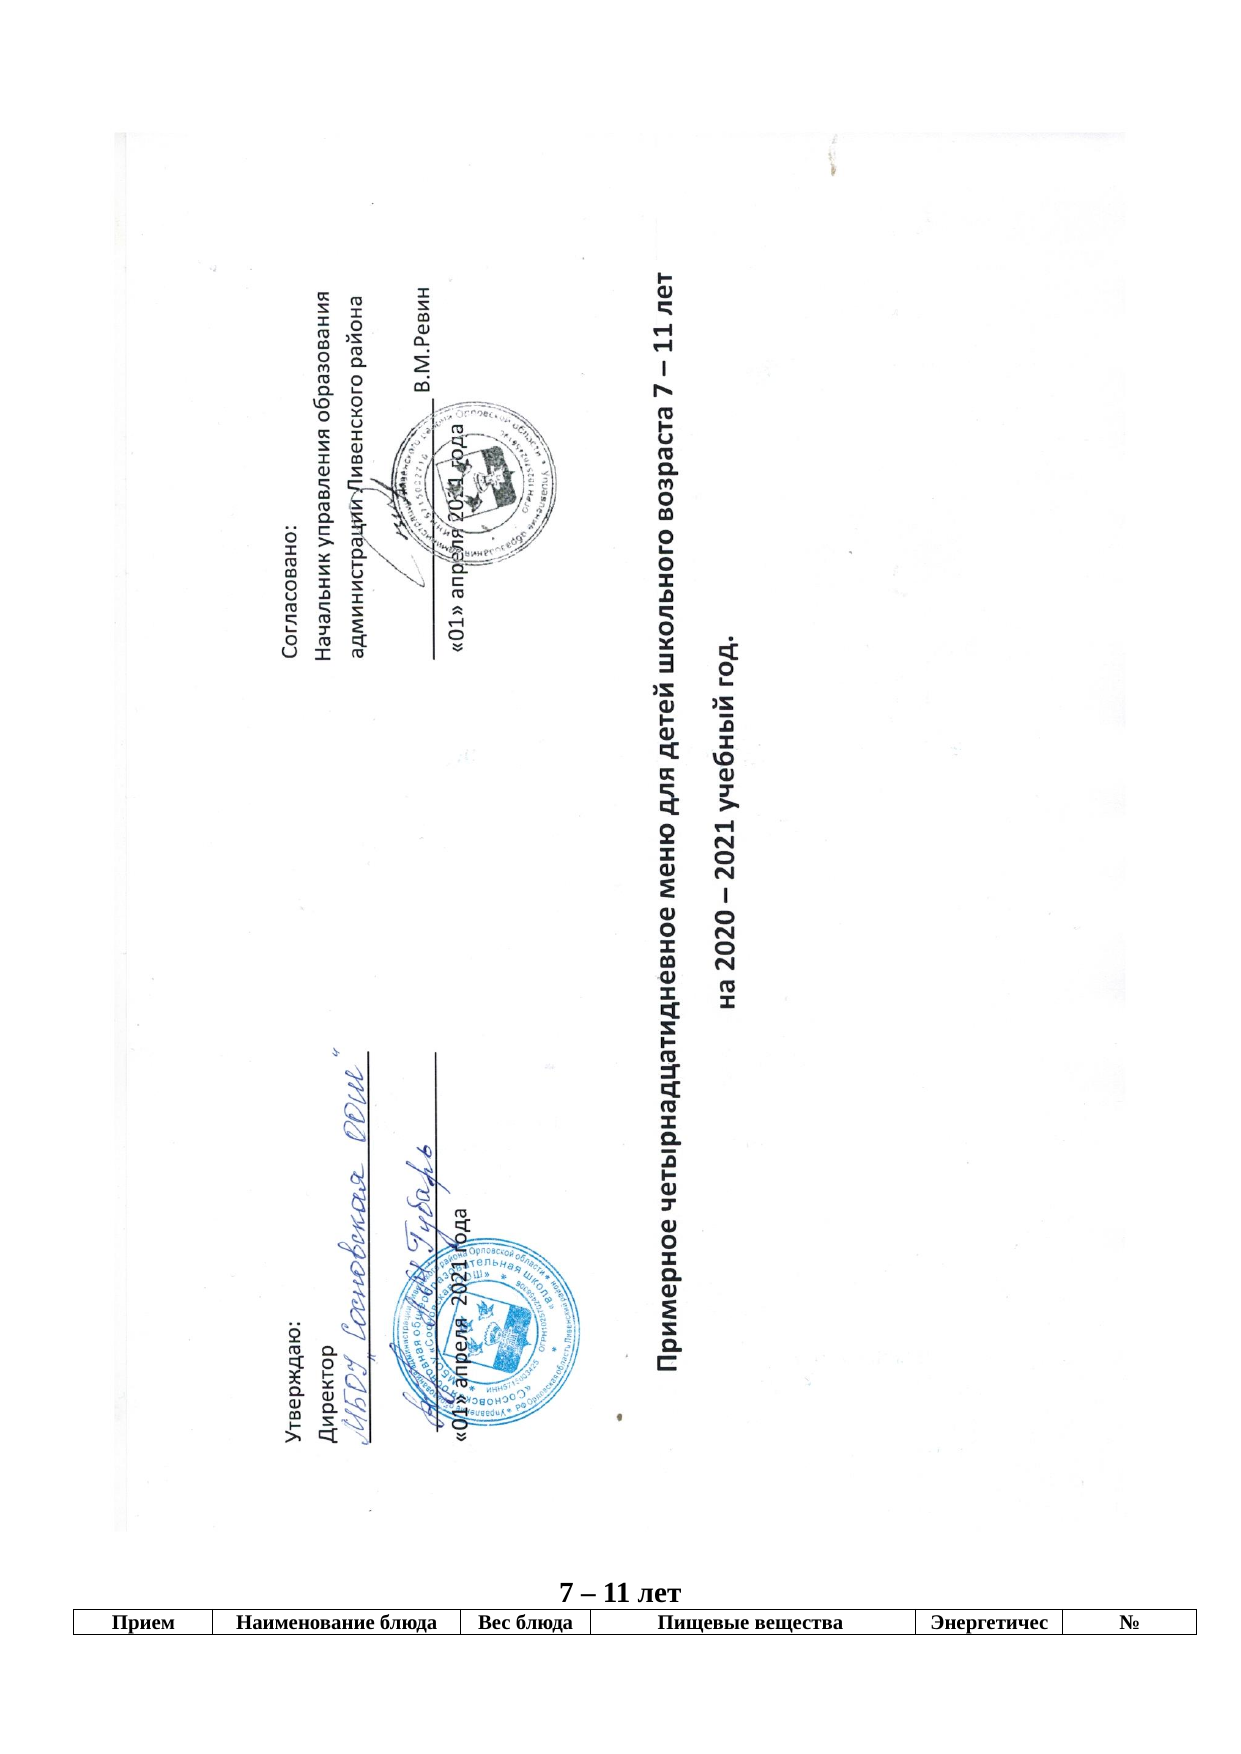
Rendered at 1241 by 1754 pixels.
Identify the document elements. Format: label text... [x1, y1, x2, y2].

table_header № [1063, 1610, 1196, 1634]
table_header Пищевые вещества [591, 1610, 915, 1634]
table_header Вес блюда [461, 1610, 590, 1634]
table_header Наименование блюда [213, 1610, 460, 1634]
picture [100, 118, 1140, 1547]
table_header Энергетичес [916, 1610, 1062, 1634]
table_header Прием [74, 1610, 212, 1634]
text 7 – 11 лет [118, 1575, 1122, 1609]
